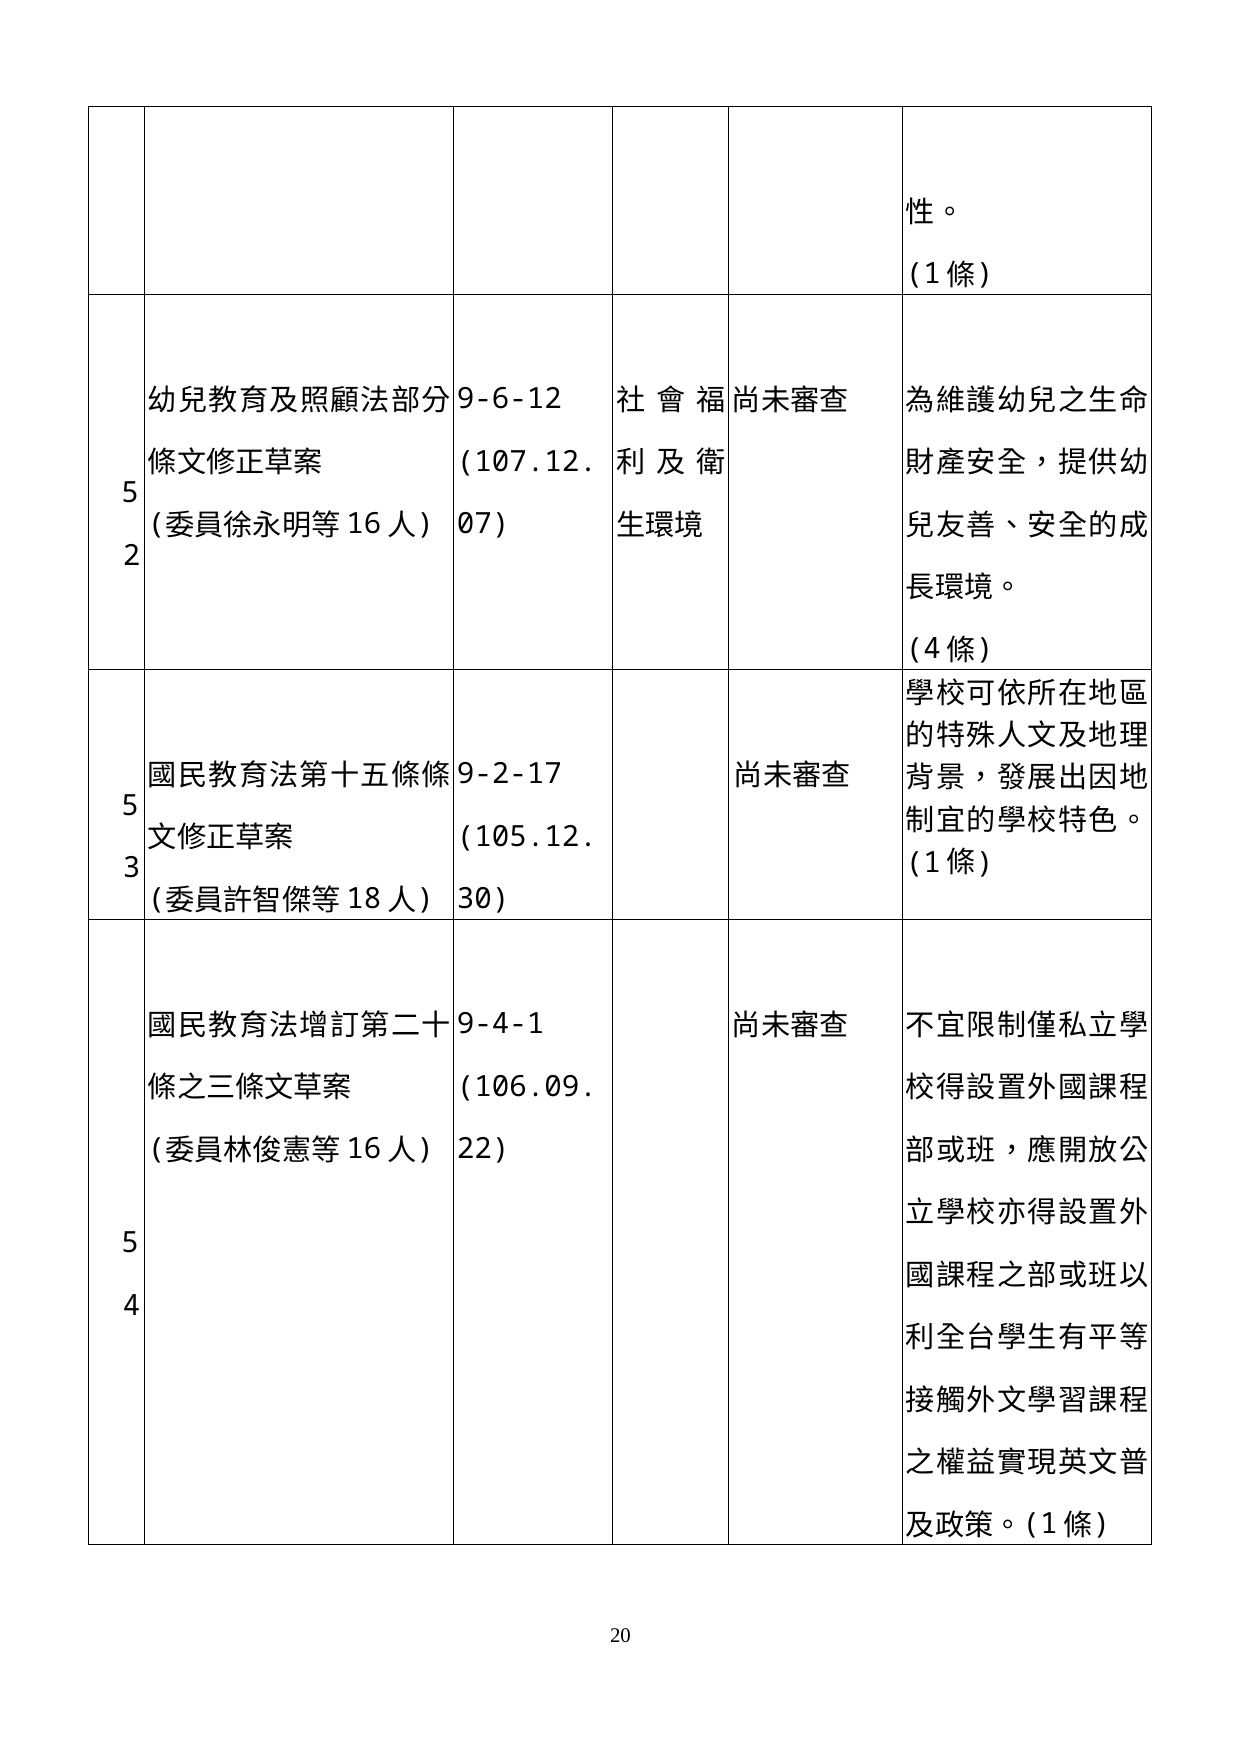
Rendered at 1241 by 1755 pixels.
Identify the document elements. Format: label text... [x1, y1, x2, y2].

table_cell 尚未審查 [729, 295, 902, 668]
table_cell 國民教育法增訂第二十條之三條文草案 (委員林俊憲等16人) [145, 920, 453, 1543]
table_cell 為維護幼兒之生命財產安全，提供幼兒友善、安全的成長環境。 (4條) [903, 295, 1151, 668]
table_cell [145, 107, 453, 293]
table_cell [613, 107, 728, 293]
table_cell [89, 920, 144, 1543]
table_cell [729, 107, 902, 293]
table_cell 尚未審查 [729, 920, 902, 1543]
table_cell 幼兒教育及照顧法部分條文修正草案 (委員徐永明等16人) [145, 295, 453, 668]
table_cell 9-4-1 (106.09.22) [454, 920, 612, 1543]
table_cell 學校可依所在地區的特殊人文及地理背景，發展出因地制宜的學校特色。(1條) [903, 670, 1151, 918]
table_cell [613, 920, 728, 1543]
table_cell [89, 295, 144, 668]
table_cell 社會福利及衛生環境 [613, 295, 728, 668]
table_cell 性。 (1條) [903, 107, 1151, 293]
table_cell 尚未審查 [729, 670, 902, 918]
table_cell [454, 107, 612, 293]
table_cell [613, 670, 728, 918]
table_cell [89, 670, 144, 918]
table_cell 不宜限制僅私立學校得設置外國課程部或班，應開放公立學校亦得設置外國課程之部或班以利全台學生有平等接觸外文學習課程之權益實現英文普及政策。(1條) [903, 920, 1151, 1543]
table_cell 9-6-12 (107.12.07) [454, 295, 612, 668]
table_cell [89, 107, 144, 293]
table_cell 9-2-17 (105.12.30) [454, 670, 612, 918]
table_cell 國民教育法第十五條條文修正草案 (委員許智傑等18人) [145, 670, 453, 918]
